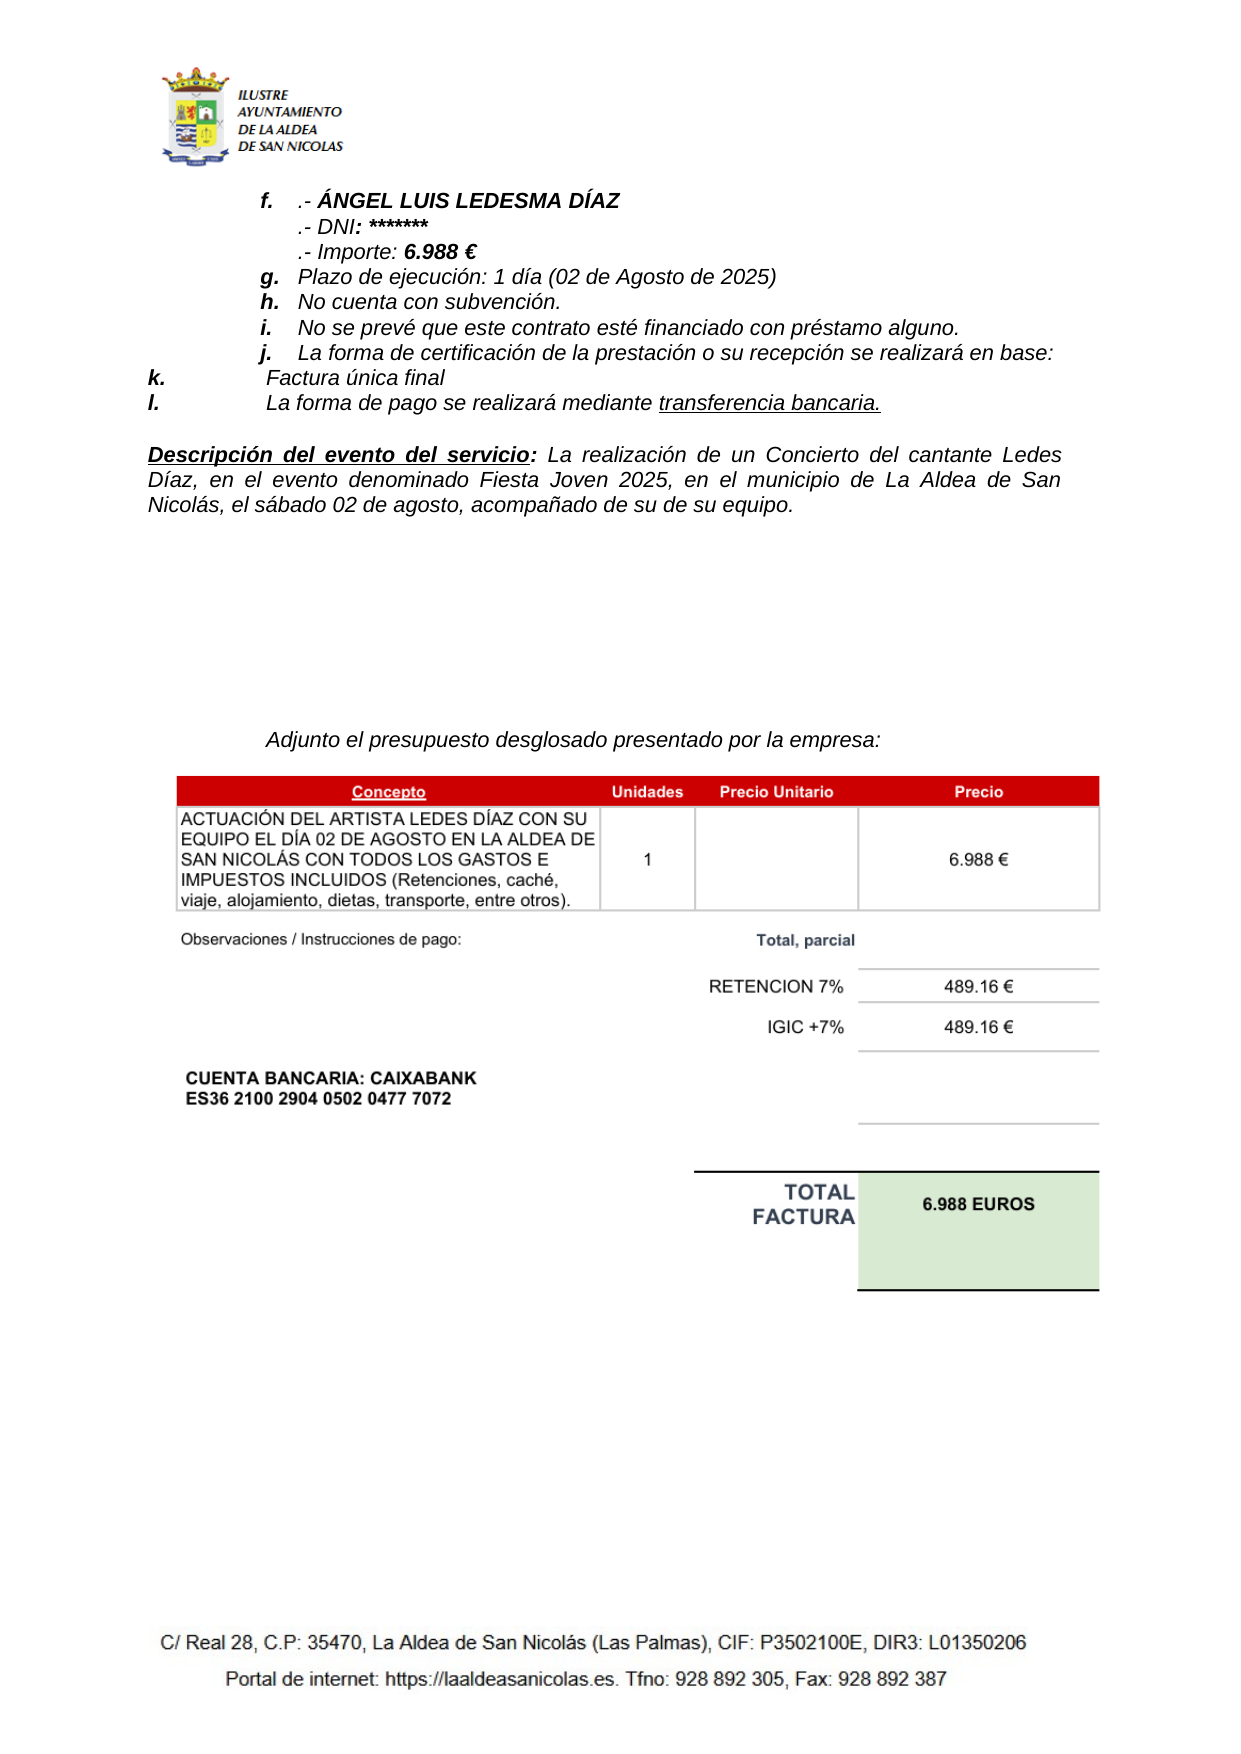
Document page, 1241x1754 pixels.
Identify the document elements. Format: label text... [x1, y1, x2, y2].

list No se prevé que este contrato esté financiado con préstamo alguno. [260, 314, 1093, 340]
text Descripción del evento del servicio: La realización de un Concierto del cantante Ledes Díaz, en el evento denominado Fiesta Joven 2025, en el municipio de La Aldea de San Nicolás, el sábado 02 de agosto, acompañado de su de su equipo. [148, 442, 1063, 517]
list Plazo de ejecución: 1 día (02 de Agosto de 2025) [260, 264, 1093, 289]
text .- Importe: 6.988 € [298, 239, 1093, 264]
picture [148, 1626, 1033, 1695]
list No cuenta con subvención. [260, 289, 1093, 314]
text .- DNI: ******* [298, 214, 1093, 239]
list La forma de pago se realizará mediante transferencia bancaria. [148, 390, 1022, 415]
text Adjunto el presupuesto desglosado presentado por la empresa: [148, 727, 1063, 752]
list .- ÁNGEL LUIS LEDESMA DÍAZ [260, 188, 1093, 214]
list La forma de certificación de la prestación o su recepción se realizará en base: [260, 340, 1093, 365]
picture [148, 59, 359, 174]
picture [164, 760, 1109, 1318]
list Factura única final [148, 365, 1022, 390]
